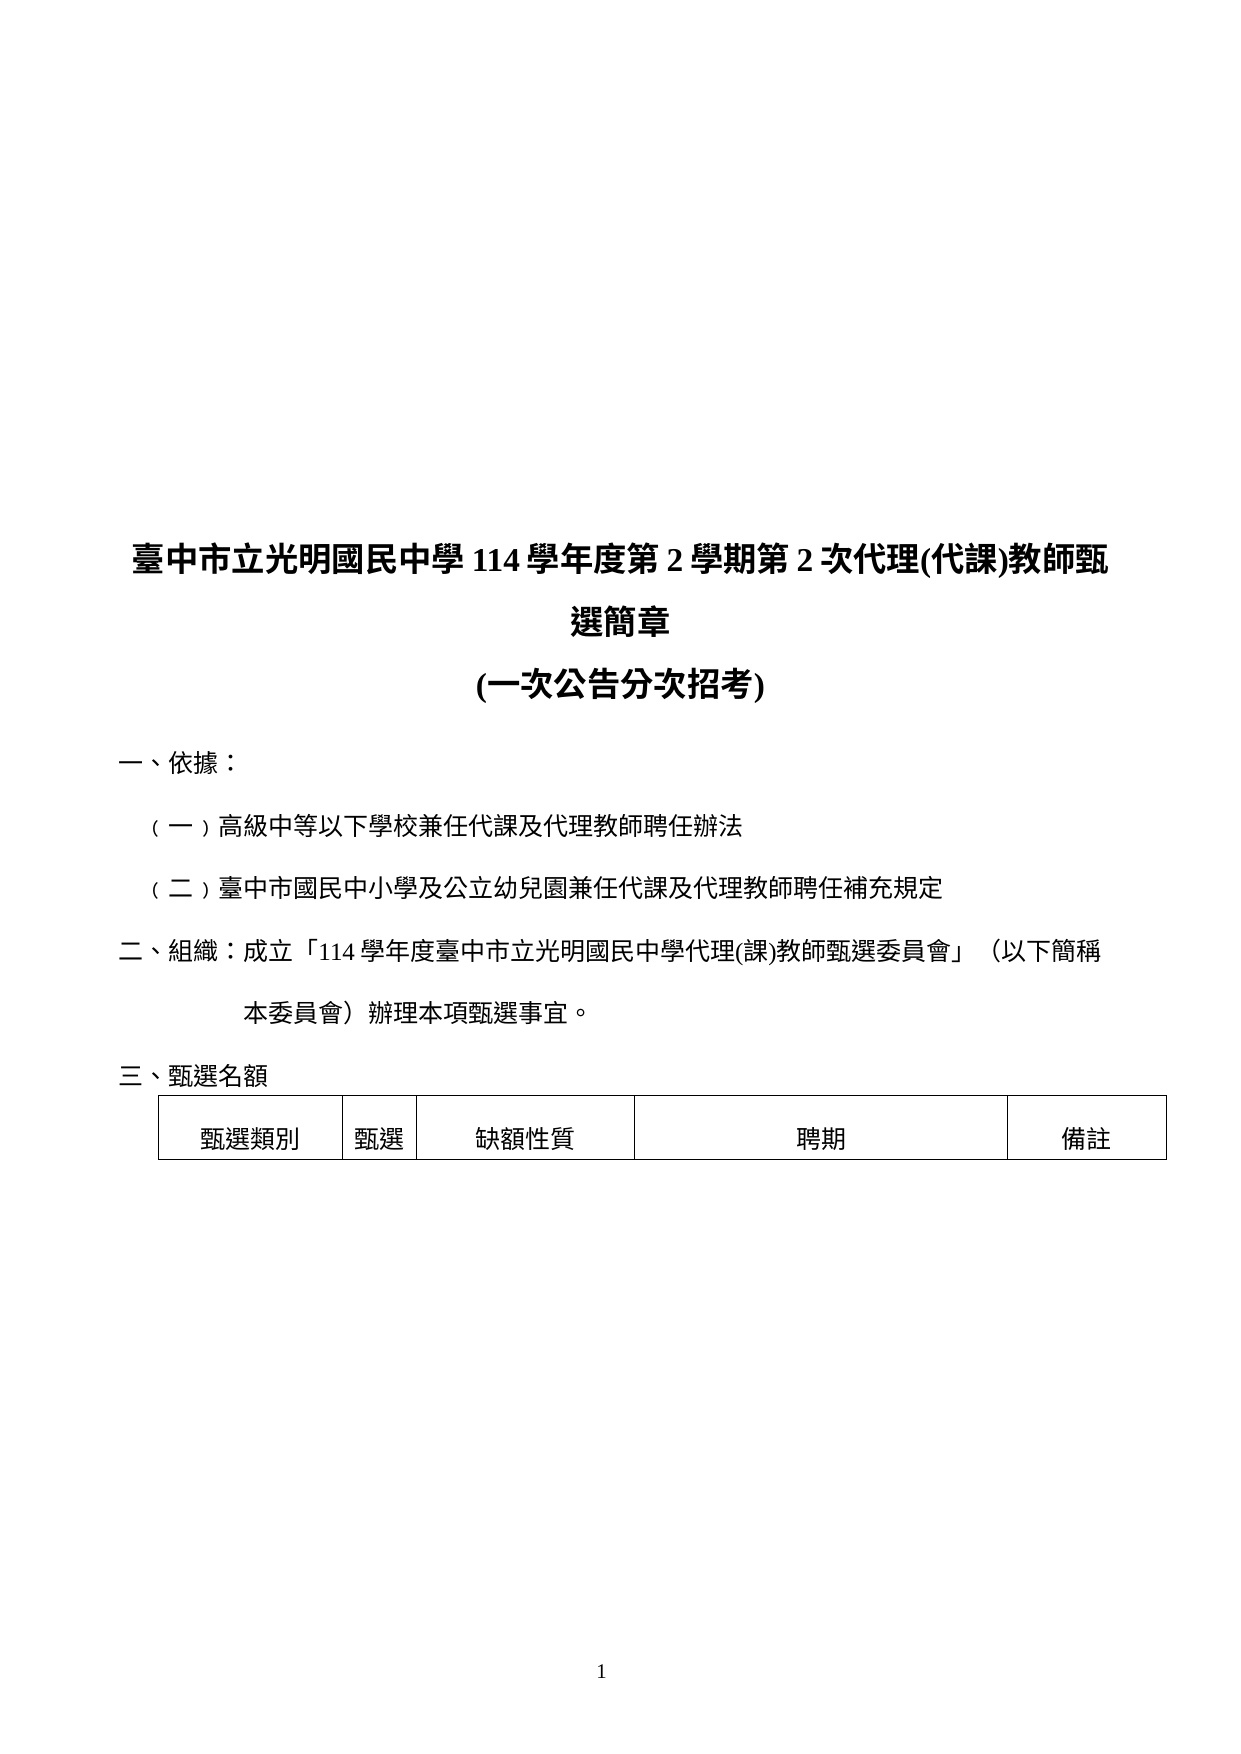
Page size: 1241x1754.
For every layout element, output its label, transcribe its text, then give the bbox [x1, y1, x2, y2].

table_header 甄選 [343, 1096, 416, 1159]
text ﹙二﹚臺中市國民中小學及公立幼兒園兼任代課及代理教師聘任補充規定 [143, 845, 1122, 908]
text 臺中市立光明國民中學114學年度第2學期第2次代理(代課)教師甄選簡章 (一次公告分次招考) [118, 516, 1122, 703]
text 二、組織：成立「114學年度臺中市立光明國民中學代理(課)教師甄選委員會」（以下簡稱本委員會）辦理本項甄選事宜。 [118, 908, 1122, 1033]
table_header 缺額性質 [417, 1096, 634, 1159]
text 一、依據： [118, 720, 1122, 783]
text 三、甄選名額 [118, 1033, 1122, 1095]
text ﹙一﹚高級中等以下學校兼任代課及代理教師聘任辦法 [143, 783, 1122, 845]
table_header 聘期 [635, 1096, 1007, 1159]
table_header 備註 [1008, 1096, 1166, 1159]
table_header 甄選類別 [159, 1096, 342, 1159]
